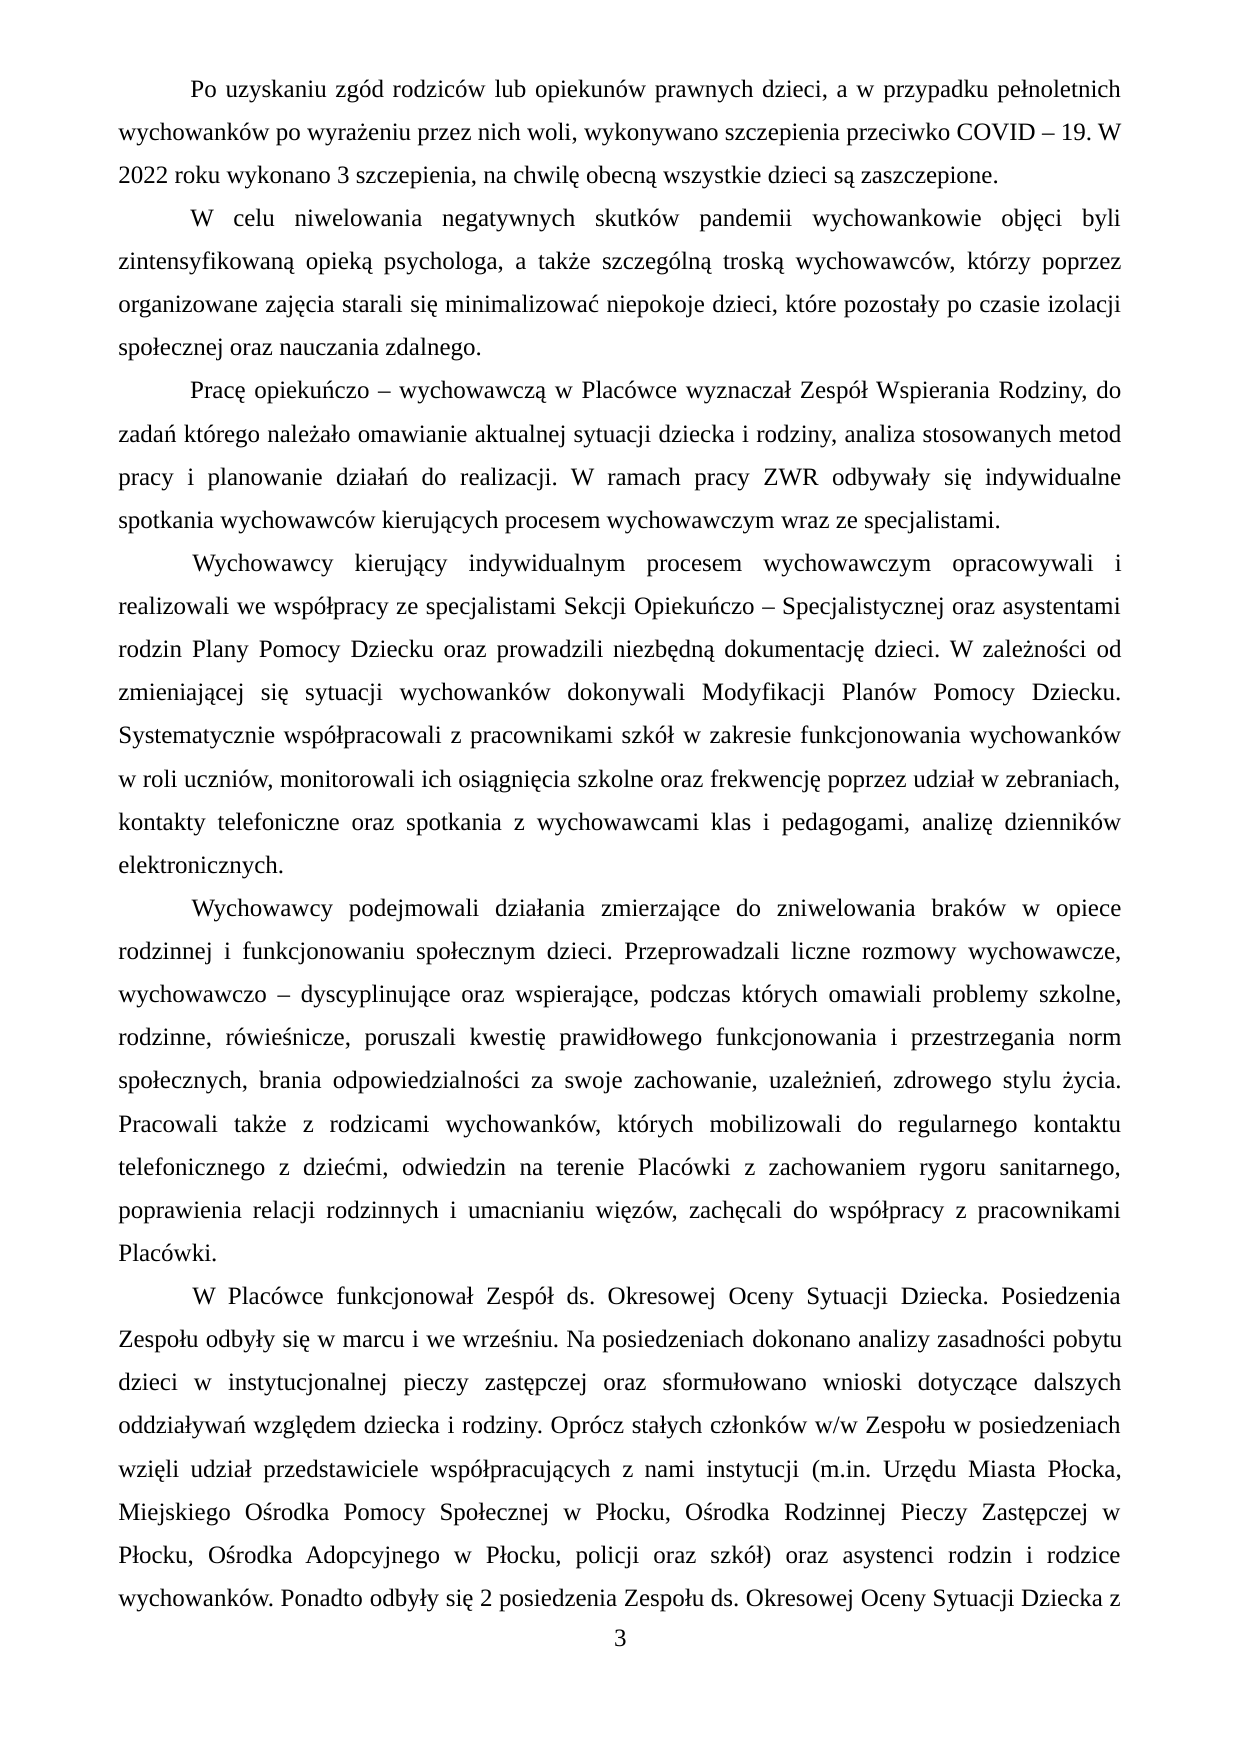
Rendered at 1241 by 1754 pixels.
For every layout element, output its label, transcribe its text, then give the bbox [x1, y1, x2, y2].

text W celu niwelowania negatywnych skutków pandemii wychowankowie objęci byli zintensyfikowaną opieką psychologa, a także szczególną troską wychowawców, którzy poprzez organizowane zajęcia starali się minimalizować niepokoje dzieci, które pozostały po czasie izolacji społecznej oraz nauczania zdalnego. [118, 203, 1122, 361]
text Pracę opiekuńczo – wychowawczą w Placówce wyznaczał Zespół Wspierania Rodziny, do zadań którego należało omawianie aktualnej sytuacji dziecka i rodziny, analiza stosowanych metod pracy i planowanie działań do realizacji. W ramach pracy ZWR odbywały się indywidualne spotkania wychowawców kierujących procesem wychowawczym wraz ze specjalistami. [118, 376, 1122, 534]
text Wychowawcy podejmowali działania zmierzające do zniwelowania braków w opiece rodzinnej i funkcjonowaniu społecznym dzieci. Przeprowadzali liczne rozmowy wychowawcze, wychowawczo – dyscyplinujące oraz wspierające, podczas których omawiali problemy szkolne, rodzinne, rówieśnicze, poruszali kwestię prawidłowego funkcjonowania i przestrzegania norm społecznych, brania odpowiedzialności za swoje zachowanie, uzależnień, zdrowego stylu życia. Pracowali także z rodzicami wychowanków, których mobilizowali do regularnego kontaktu telefonicznego z dziećmi, odwiedzin na terenie Placówki z zachowaniem rygoru sanitarnego, poprawienia relacji rodzinnych i umacnianiu więzów, zachęcali do współpracy z pracownikami Placówki. [118, 893, 1122, 1267]
text Po uzyskaniu zgód rodziców lub opiekunów prawnych dzieci, a w przypadku pełnoletnich wychowanków po wyrażeniu przez nich woli, wykonywano szczepienia przeciwko COVID – 19. W 2022 roku wykonano 3 szczepienia, na chwilę obecną wszystkie dzieci są zaszczepione. [118, 74, 1122, 189]
text W Placówce funkcjonował Zespół ds. Okresowej Oceny Sytuacji Dziecka. Posiedzenia Zespołu odbyły się w marcu i we wrześniu. Na posiedzeniach dokonano analizy zasadności pobytu dzieci w instytucjonalnej pieczy zastępczej oraz sformułowano wnioski dotyczące dalszych oddziaływań względem dziecka i rodziny. Oprócz stałych członków w/w Zespołu w posiedzeniach wzięli udział przedstawiciele współpracujących z nami instytucji (m.in. Urzędu Miasta Płocka, Miejskiego Ośrodka Pomocy Społecznej w Płocku, Ośrodka Rodzinnej Pieczy Zastępczej w Płocku, Ośrodka Adopcyjnego w Płocku, policji oraz szkół) oraz asystenci rodzin i rodzice wychowanków. Ponadto odbyły się 2 posiedzenia Zespołu ds. Okresowej Oceny Sytuacji Dziecka z [118, 1281, 1122, 1612]
text Wychowawcy kierujący indywidualnym procesem wychowawczym opracowywali i realizowali we współpracy ze specjalistami Sekcji Opiekuńczo – Specjalistycznej oraz asystentami rodzin Plany Pomocy Dziecku oraz prowadzili niezbędną dokumentację dzieci. W zależności od zmieniającej się sytuacji wychowanków dokonywali Modyfikacji Planów Pomocy Dziecku. Systematycznie współpracowali z pracownikami szkół w zakresie funkcjonowania wychowanków w roli uczniów, monitorowali ich osiągnięcia szkolne oraz frekwencję poprzez udział w zebraniach, kontakty telefoniczne oraz spotkania z wychowawcami klas i pedagogami, analizę dzienników elektronicznych. [118, 548, 1122, 879]
